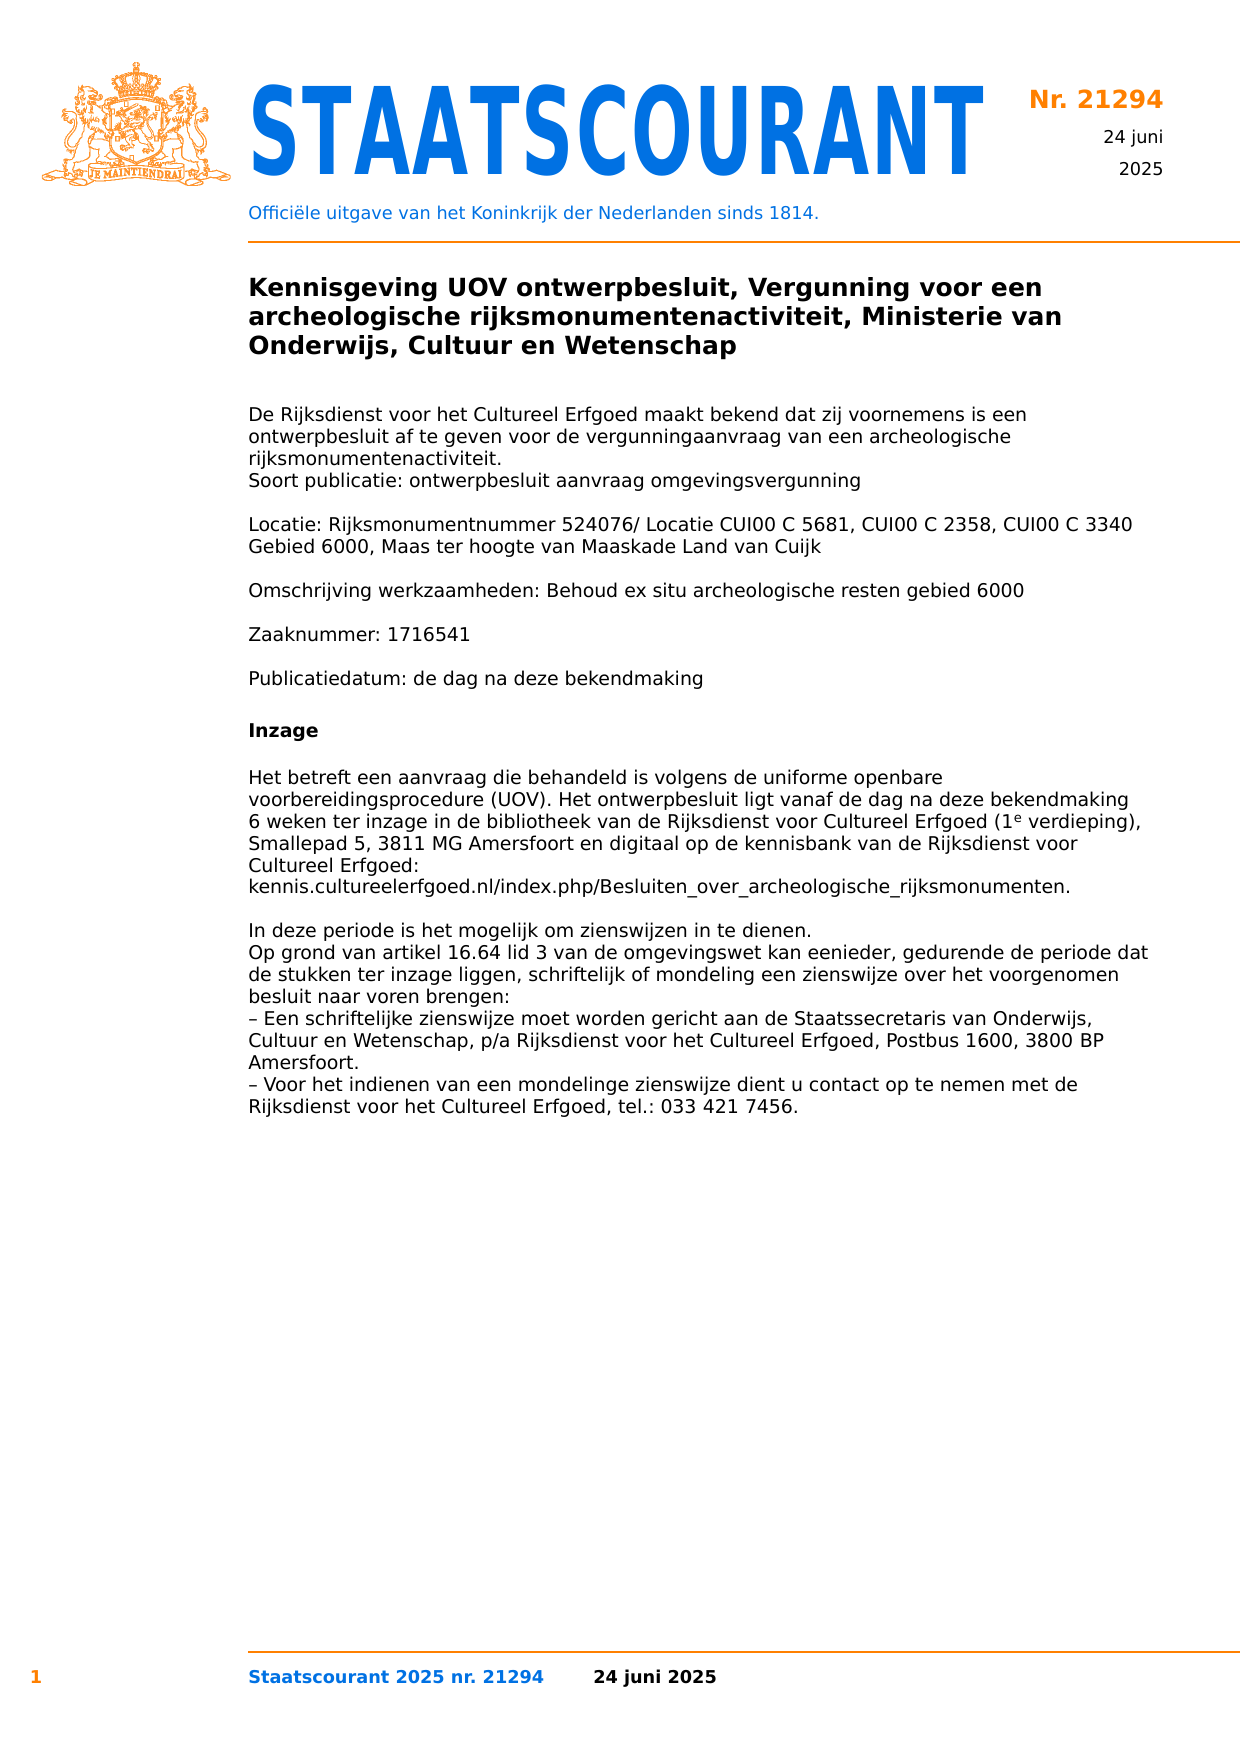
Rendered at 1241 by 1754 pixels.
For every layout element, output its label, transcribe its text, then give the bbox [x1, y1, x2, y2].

picture [41, 62, 231, 186]
text De Rijksdienst voor het Cultureel Erfgoed maakt bekend dat zij voornemens is een ontwerpbesluit af te geven voor de vergunningaanvraag van een archeologische rijksmonumentenactiviteit. [248, 404, 1163, 470]
table_cell 24 juni [998, 121, 1240, 153]
text Zaaknummer: 1716541 [248, 624, 1163, 646]
text Soort publicatie: ontwerpbesluit aanvraag omgevingsvergunning [248, 470, 1163, 492]
text Op grond van artikel 16.64 lid 3 van de omgevingswet kan eenieder, gedurende de periode dat de stukken ter inzage liggen, schriftelijk of mondeling een zienswijze over het voorgenomen besluit naar voren brengen: [248, 942, 1163, 1008]
text Het betreft een aanvraag die behandeld is volgens de uniforme openbare voorbereidingsprocedure (UOV). Het ontwerpbesluit ligt vanaf de dag na deze bekendmaking 6 weken ter inzage in de bibliotheek van de Rijksdienst voor Cultureel Erfgoed (1e verdieping), Smallepad 5, 3811 MG Amersfoort en digitaal op de kennisbank van de Rijksdienst voor Cultureel Erfgoed: kennis.cultureelerfgoed.nl/index.php/Besluiten_over_archeologische_rijksmonumenten. [248, 767, 1163, 898]
table_header [25, 62, 248, 241]
text In deze periode is het mogelijk om zienswijzen in te dienen. [248, 920, 1163, 942]
table_header Nr. 21294 [998, 62, 1240, 121]
text Publicatiedatum: de dag na deze bekendmaking [248, 668, 1163, 689]
subtitle Inzage [248, 719, 1163, 742]
text Omschrijving werkzaamheden: Behoud ex situ archeologische resten gebied 6000 [248, 580, 1163, 602]
table_cell Officiële uitgave van het Koninkrijk der Nederlanden sinds 1814. [248, 203, 1240, 241]
text Locatie: Rijksmonumentnummer 524076/ Locatie CUI00 C 5681, CUI00 C 2358, CUI00 C 3340 Gebied 6000, Maas ter hoogte van Maaskade Land van Cuijk [248, 514, 1163, 558]
text – Een schriftelijke zienswijze moet worden gericht aan de Staatssecretaris van Onderwijs, Cultuur en Wetenschap, p/a Rijksdienst voor het Cultureel Erfgoed, Postbus 1600, 3800 BP Amersfoort. [248, 1008, 1163, 1074]
text – Voor het indienen van een mondelinge zienswijze dient u contact op te nemen met de Rijksdienst voor het Cultureel Erfgoed, tel.: 033 421 7456. [248, 1074, 1163, 1118]
subtitle Kennisgeving UOV ontwerpbesluit, Vergunning voor een archeologische rijksmonumentenactiviteit, Ministerie van Onderwijs, Cultuur en Wetenschap [248, 273, 1163, 361]
table_cell 2025 [998, 153, 1240, 203]
table_header STAATSCOURANT [248, 62, 998, 203]
